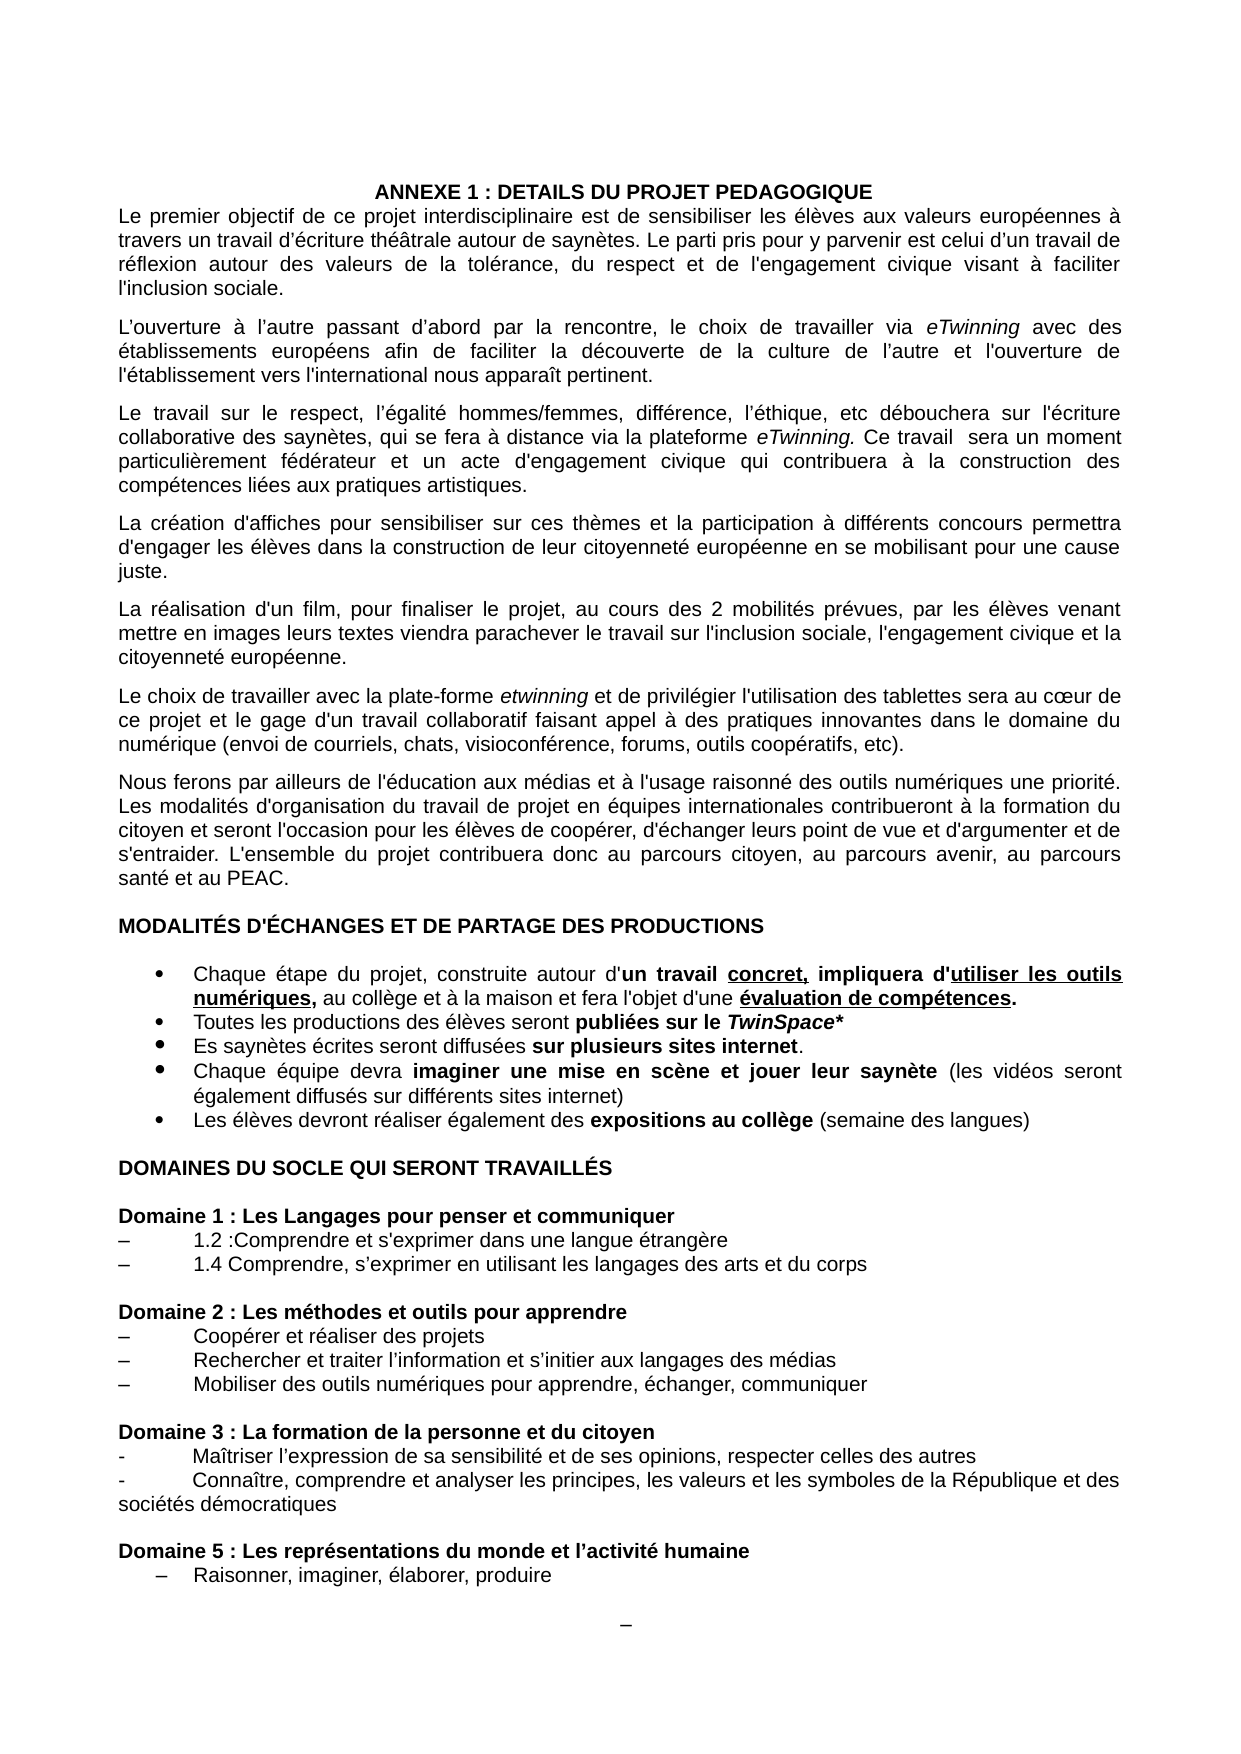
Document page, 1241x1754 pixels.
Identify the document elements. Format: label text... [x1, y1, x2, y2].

text Le travail sur le respect, l’égalité hommes/femmes, différence, l’éthique, etc débouchera sur l'écriture collaborative des saynètes, qui se fera à distance via la plateforme eTwinning. Ce travail sera un moment particulièrement fédérateur et un acte d'engagement civique qui contribuera à la construction des compétences liées aux pratiques artistiques. [118, 401, 1122, 497]
text MODALITÉS D'ÉCHANGES ET DE PARTAGE DES PRODUCTIONS [118, 913, 1122, 937]
list 1.4 Comprendre, s’exprimer en utilisant les langages des arts et du corps [118, 1251, 1122, 1276]
text Le choix de travailler avec la plate-forme etwinning et de privilégier l'utilisation des tablettes sera au cœur de ce projet et le gage d'un travail collaboratif faisant appel à des pratiques innovantes dans le domaine du numérique (envoi de courriels, chats, visioconférence, forums, outils coopératifs, etc). [118, 683, 1122, 755]
text La réalisation d'un film, pour finaliser le projet, au cours des 2 mobilités prévues, par les élèves venant mettre en images leurs textes viendra parachever le travail sur l'inclusion sociale, l'engagement civique et la citoyenneté européenne. [118, 597, 1122, 669]
text DOMAINES DU SOCLE QUI SERONT TRAVAILLÉS [118, 1156, 1122, 1179]
text - Connaître, comprendre et analyser les principes, les valeurs et les symboles de la République et des sociétés démocratiques [118, 1467, 1122, 1515]
list Chaque équipe devra imaginer une mise en scène et jouer leur saynète (les vidéos seront également diffusés sur différents sites internet) [156, 1058, 1122, 1107]
list Mobiliser des outils numériques pour apprendre, échanger, communiquer [118, 1372, 1122, 1396]
text La création d'affiches pour sensibiliser sur ces thèmes et la participation à différents concours permettra d'engager les élèves dans la construction de leur citoyenneté européenne en se mobilisant pour une cause juste. [118, 511, 1122, 583]
text Domaine 5 : Les représentations du monde et l’activité humaine [118, 1539, 1122, 1563]
list Raisonner, imaginer, élaborer, produire [156, 1563, 1122, 1587]
list 1.2 :Comprendre et s'exprimer dans une langue étrangère [118, 1227, 1122, 1251]
text ANNEXE 1 : DETAILS DU PROJET PEDAGOGIQUE [118, 176, 1122, 204]
text Nous ferons par ailleurs de l'éducation aux médias et à l'usage raisonné des outils numériques une priorité. Les modalités d'organisation du travail de projet en équipes internationales contribueront à la formation du citoyen et seront l'occasion pour les élèves de coopérer, d'échanger leurs point de vue et d'argumenter et de s'entraider. L'ensemble du projet contribuera donc au parcours citoyen, au parcours avenir, au parcours santé et au PEAC. [118, 770, 1122, 889]
list Chaque étape du projet, construite autour d'un travail concret, impliquera d'utiliser les outils numériques, au collège et à la maison et fera l'objet d'une évaluation de compétences. [156, 961, 1122, 1009]
text L’ouverture à l’autre passant d’abord par la rencontre, le choix de travailler via eTwinning avec des établissements européens afin de faciliter la découverte de la culture de l’autre et l'ouverture de l'établissement vers l'international nous apparaît pertinent. [118, 314, 1122, 386]
list Rechercher et traiter l’information et s’initier aux langages des médias [118, 1347, 1122, 1372]
text Le premier objectif de ce projet interdisciplinaire est de sensibiliser les élèves aux valeurs européennes à travers un travail d’écriture théâtrale autour de saynètes. Le parti pris pour y parvenir est celui d’un travail de réflexion autour des valeurs de la tolérance, du respect et de l'engagement civique visant à faciliter l'inclusion sociale. [118, 204, 1122, 300]
list Toutes les productions des élèves seront publiées sur le TwinSpace* [156, 1009, 1122, 1033]
list Es saynètes écrites seront diffusées sur plusieurs sites internet. [156, 1033, 1122, 1058]
text Domaine 3 : La formation de la personne et du citoyen [118, 1419, 1122, 1443]
text - Maîtriser l’expression de sa sensibilité et de ses opinions, respecter celles des autres [118, 1443, 1122, 1467]
list Les élèves devront réaliser également des expositions au collège (semaine des langues) [156, 1107, 1122, 1132]
text Domaine 1 : Les Langages pour penser et communiquer [118, 1203, 1122, 1227]
list Domaine 2 : Les méthodes et outils pour apprendre [118, 1299, 1122, 1323]
list Coopérer et réaliser des projets [118, 1323, 1122, 1347]
